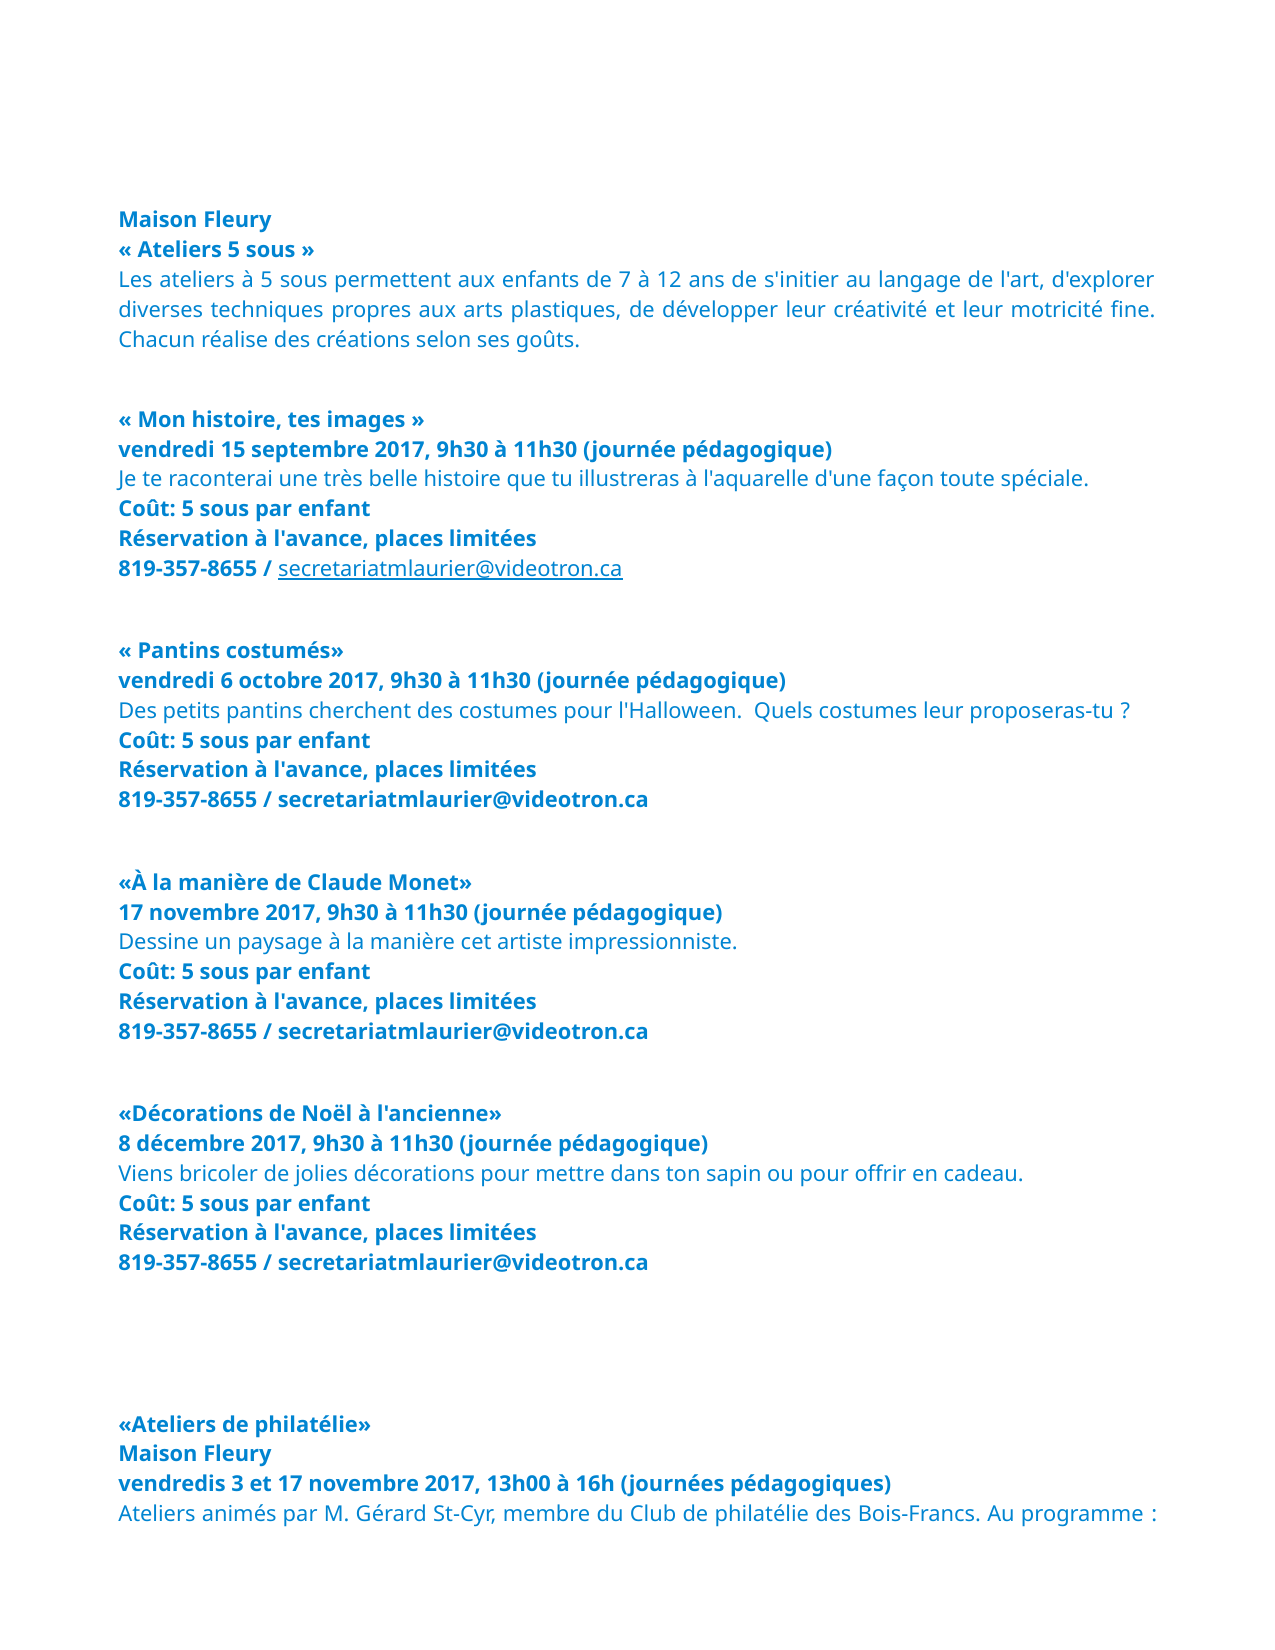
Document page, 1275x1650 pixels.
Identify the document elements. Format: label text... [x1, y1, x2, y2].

text Coût: 5 sous par enfant [118, 724, 1157, 754]
text Maison Fleury [118, 1438, 1157, 1468]
text « Mon histoire, tes images » [118, 404, 1157, 433]
text «À la manière de Claude Monet» [118, 867, 1157, 896]
text 819-357-8655 / secretariatmlaurier@videotron.ca [118, 784, 1157, 814]
text Réservation à l'avance, places limitées [118, 1217, 1157, 1247]
text « Pantins costumés» [118, 635, 1157, 665]
text Réservation à l'avance, places limitées [118, 523, 1157, 553]
text 8 décembre 2017, 9h30 à 11h30 (journée pédagogique) [118, 1128, 1157, 1158]
text Je te raconterai une très belle histoire que tu illustreras à l'aquarelle d'une façon toute spéciale. [118, 463, 1157, 493]
text Maison Fleury [118, 204, 1157, 234]
text Ateliers animés par M. Gérard St-Cyr, membre du Club de philatélie des Bois-Francs. Au programme : [118, 1498, 1157, 1528]
text 819-357-8655 / secretariatmlaurier@videotron.ca [118, 553, 1157, 582]
text 819-357-8655 / secretariatmlaurier@videotron.ca [118, 1247, 1157, 1277]
text «Décorations de Noël à l'ancienne» [118, 1098, 1157, 1128]
text «Ateliers de philatélie» [118, 1409, 1157, 1438]
text Réservation à l'avance, places limitées [118, 754, 1157, 784]
text Viens bricoler de jolies décorations pour mettre dans ton sapin ou pour offrir en cadeau. [118, 1158, 1157, 1187]
text Les ateliers à 5 sous permettent aux enfants de 7 à 12 ans de s'initier au langage de l'art, d'explorer diverses techniques propres aux arts plastiques, de développer leur créativité et leur motricité fine. Chacun réalise des créations selon ses goûts. [118, 264, 1157, 353]
text Coût: 5 sous par enfant [118, 956, 1157, 986]
text Des petits pantins cherchent des costumes pour l'Halloween. Quels costumes leur proposeras-tu ? [118, 695, 1157, 724]
text Coût: 5 sous par enfant [118, 1187, 1157, 1217]
text Coût: 5 sous par enfant [118, 493, 1157, 523]
text Réservation à l'avance, places limitées [118, 986, 1157, 1016]
text « Ateliers 5 sous » [118, 234, 1157, 264]
text vendredis 3 et 17 novembre 2017, 13h00 à 16h (journées pédagogiques) [118, 1468, 1157, 1498]
text Dessine un paysage à la manière cet artiste impressionniste. [118, 926, 1157, 956]
text 17 novembre 2017, 9h30 à 11h30 (journée pédagogique) [118, 896, 1157, 926]
text vendredi 15 septembre 2017, 9h30 à 11h30 (journée pédagogique) [118, 433, 1157, 463]
text 819-357-8655 / secretariatmlaurier@videotron.ca [118, 1016, 1157, 1045]
text vendredi 6 octobre 2017, 9h30 à 11h30 (journée pédagogique) [118, 665, 1157, 695]
